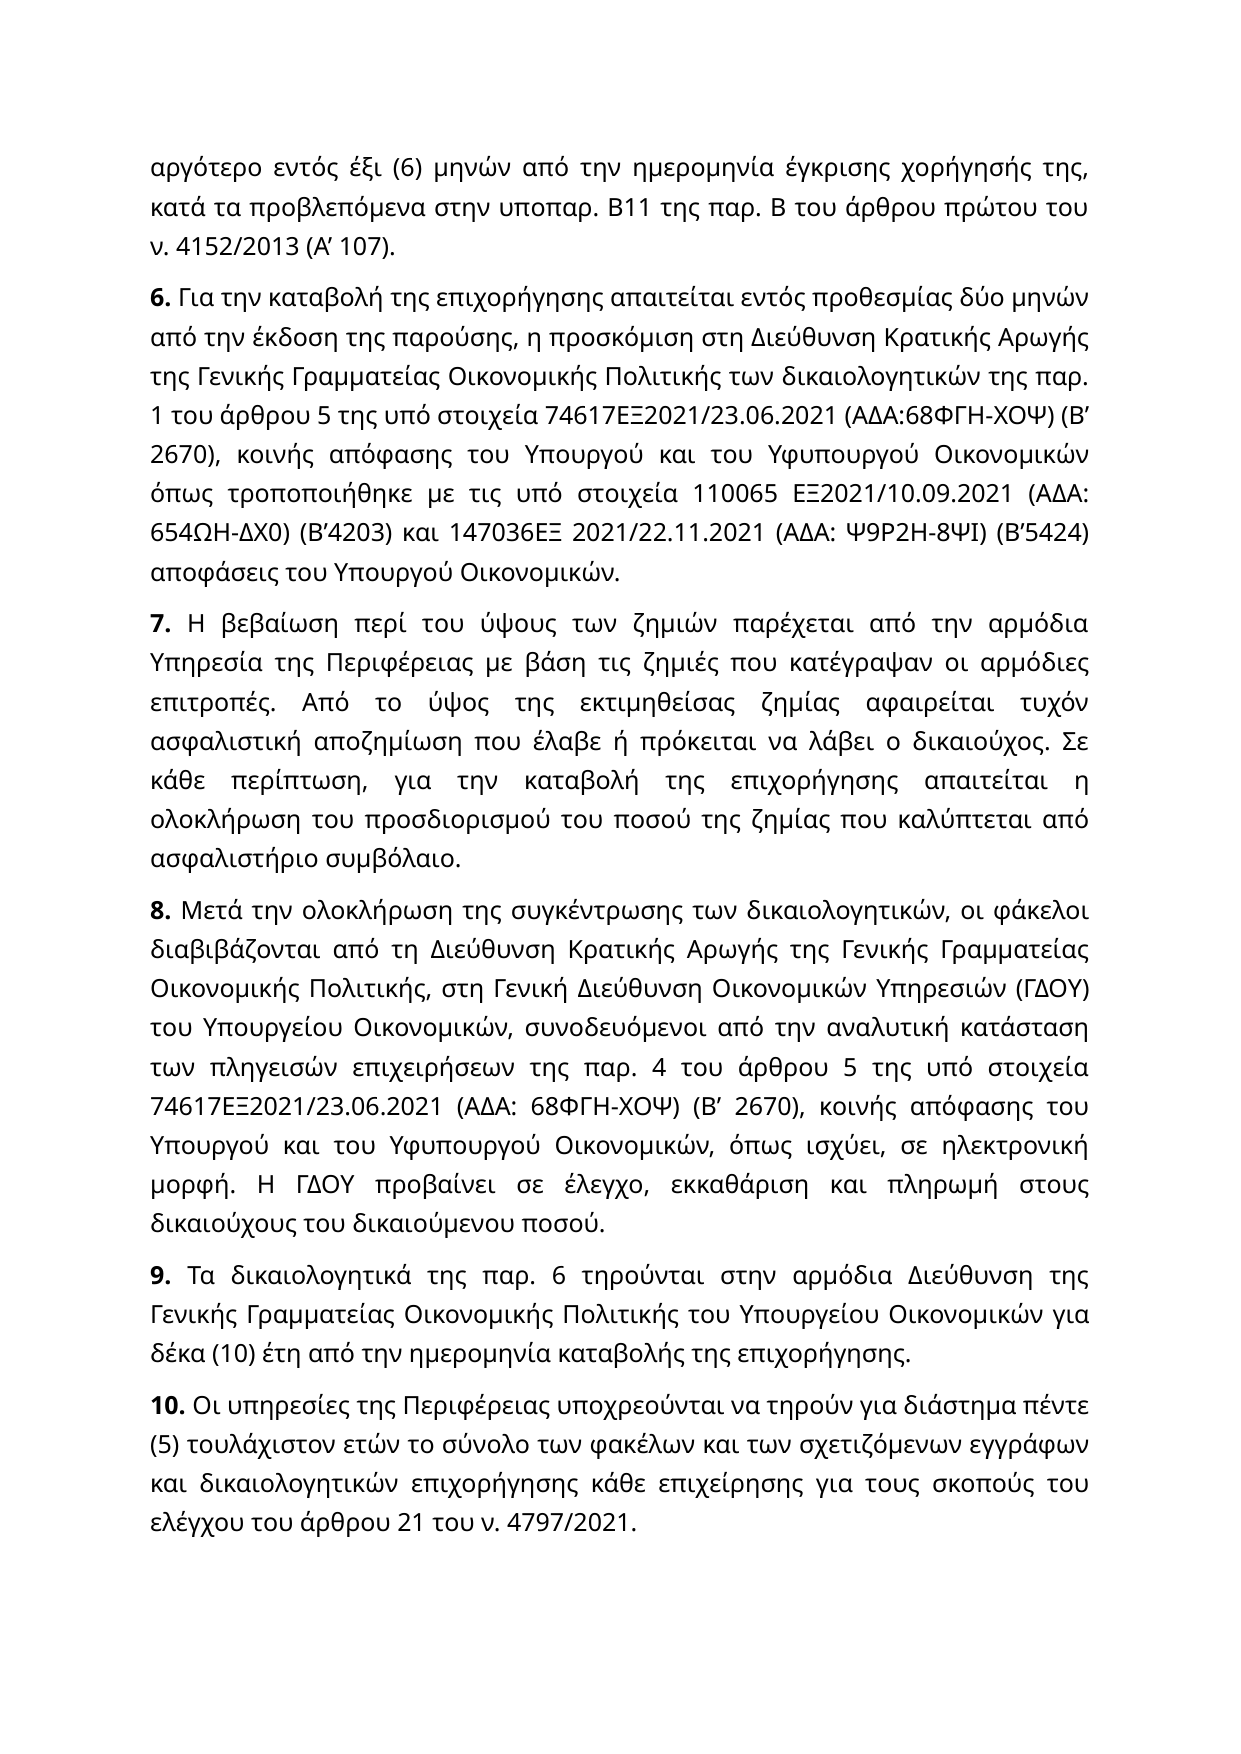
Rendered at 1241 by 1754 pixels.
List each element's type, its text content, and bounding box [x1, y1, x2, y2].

text 10. Οι υπηρεσίες της Περιφέρειας υποχρεούνται να τηρούν για διάστημα πέντε (5) τουλάχιστον ετών το σύνολο των φακέλων και των σχετιζόμενων εγγράφων και δικαιολογητικών επιχορήγησης κάθε επιχείρησης για τους σκοπούς του ελέγχου του άρθρου 21 του ν. 4797/2021. [150, 1387, 1090, 1539]
text 9. Τα δικαιολογητικά της παρ. 6 τηρούνται στην αρμόδια Διεύθυνση της Γενικής Γραμματείας Οικονομικής Πολιτικής του Υπουργείου Οικονομικών για δέκα (10) έτη από την ημερομηνία καταβολής της επιχορήγησης. [150, 1257, 1090, 1370]
text 8. Μετά την ολοκλήρωση της συγκέντρωσης των δικαιολογητικών, οι φάκελοι διαβιβάζονται από τη Διεύθυνση Κρατικής Αρωγής της Γενικής Γραμματείας Οικονομικής Πολιτικής, στη Γενική Διεύθυνση Οικονομικών Υπηρεσιών (ΓΔΟΥ) του Υπουργείου Οικονομικών, συνοδευόμενοι από την αναλυτική κατάσταση των πληγεισών επιχειρήσεων της παρ. 4 του άρθρου 5 της υπό στοιχεία 74617ΕΞ2021/23.06.2021 (ΑΔΑ: 68ΦΓΗ-ΧΟΨ) (Β’ 2670), κοινής απόφασης του Υπουργού και του Υφυπουργού Οικονομικών, όπως ισχύει, σε ηλεκτρονική μορφή. Η ΓΔΟΥ προβαίνει σε έλεγχο, εκκαθάριση και πληρωμή στους δικαιούχους του δικαιούμενου ποσού. [150, 892, 1090, 1240]
text 7. Η βεβαίωση περί του ύψους των ζημιών παρέχεται από την αρμόδια Υπηρεσία της Περιφέρειας με βάση τις ζημιές που κατέγραψαν οι αρμόδιες επιτροπές. Από το ύψος της εκτιμηθείσας ζημίας αφαιρείται τυχόν ασφαλιστική αποζημίωση που έλαβε ή πρόκειται να λάβει ο δικαιούχος. Σε κάθε περίπτωση, για την καταβολή της επιχορήγησης απαιτείται η ολοκλήρωση του προσδιορισμού του ποσού της ζημίας που καλύπτεται από ασφαλιστήριο συμβόλαιο. [150, 606, 1090, 875]
text αργότερο εντός έξι (6) μηνών από την ημερομηνία έγκρισης χορήγησής της, κατά τα προβλεπόμενα στην υποπαρ. Β11 της παρ. Β του άρθρου πρώτου του ν. 4152/2013 (Α’ 107). [150, 150, 1090, 262]
text 6. Για την καταβολή της επιχορήγησης απαιτείται εντός προθεσμίας δύο μηνών από την έκδοση της παρούσης, η προσκόμιση στη Διεύθυνση Κρατικής Αρωγής της Γενικής Γραμματείας Οικονομικής Πολιτικής των δικαιολογητικών της παρ. 1 του άρθρου 5 της υπό στοιχεία 74617ΕΞ2021/23.06.2021 (ΑΔΑ:68ΦΓΗ-ΧΟΨ) (Β’ 2670), κοινής απόφασης του Υπουργού και του Υφυπουργού Οικονομικών όπως τροποποιήθηκε με τις υπό στοιχεία 110065 ΕΞ2021/10.09.2021 (ΑΔΑ: 654ΩΗ-ΔΧ0) (Β’4203) και 147036ΕΞ 2021/22.11.2021 (ΑΔΑ: Ψ9Ρ2Η-8ΨΙ) (Β’5424) αποφάσεις του Υπουργού Οικονομικών. [150, 280, 1090, 588]
